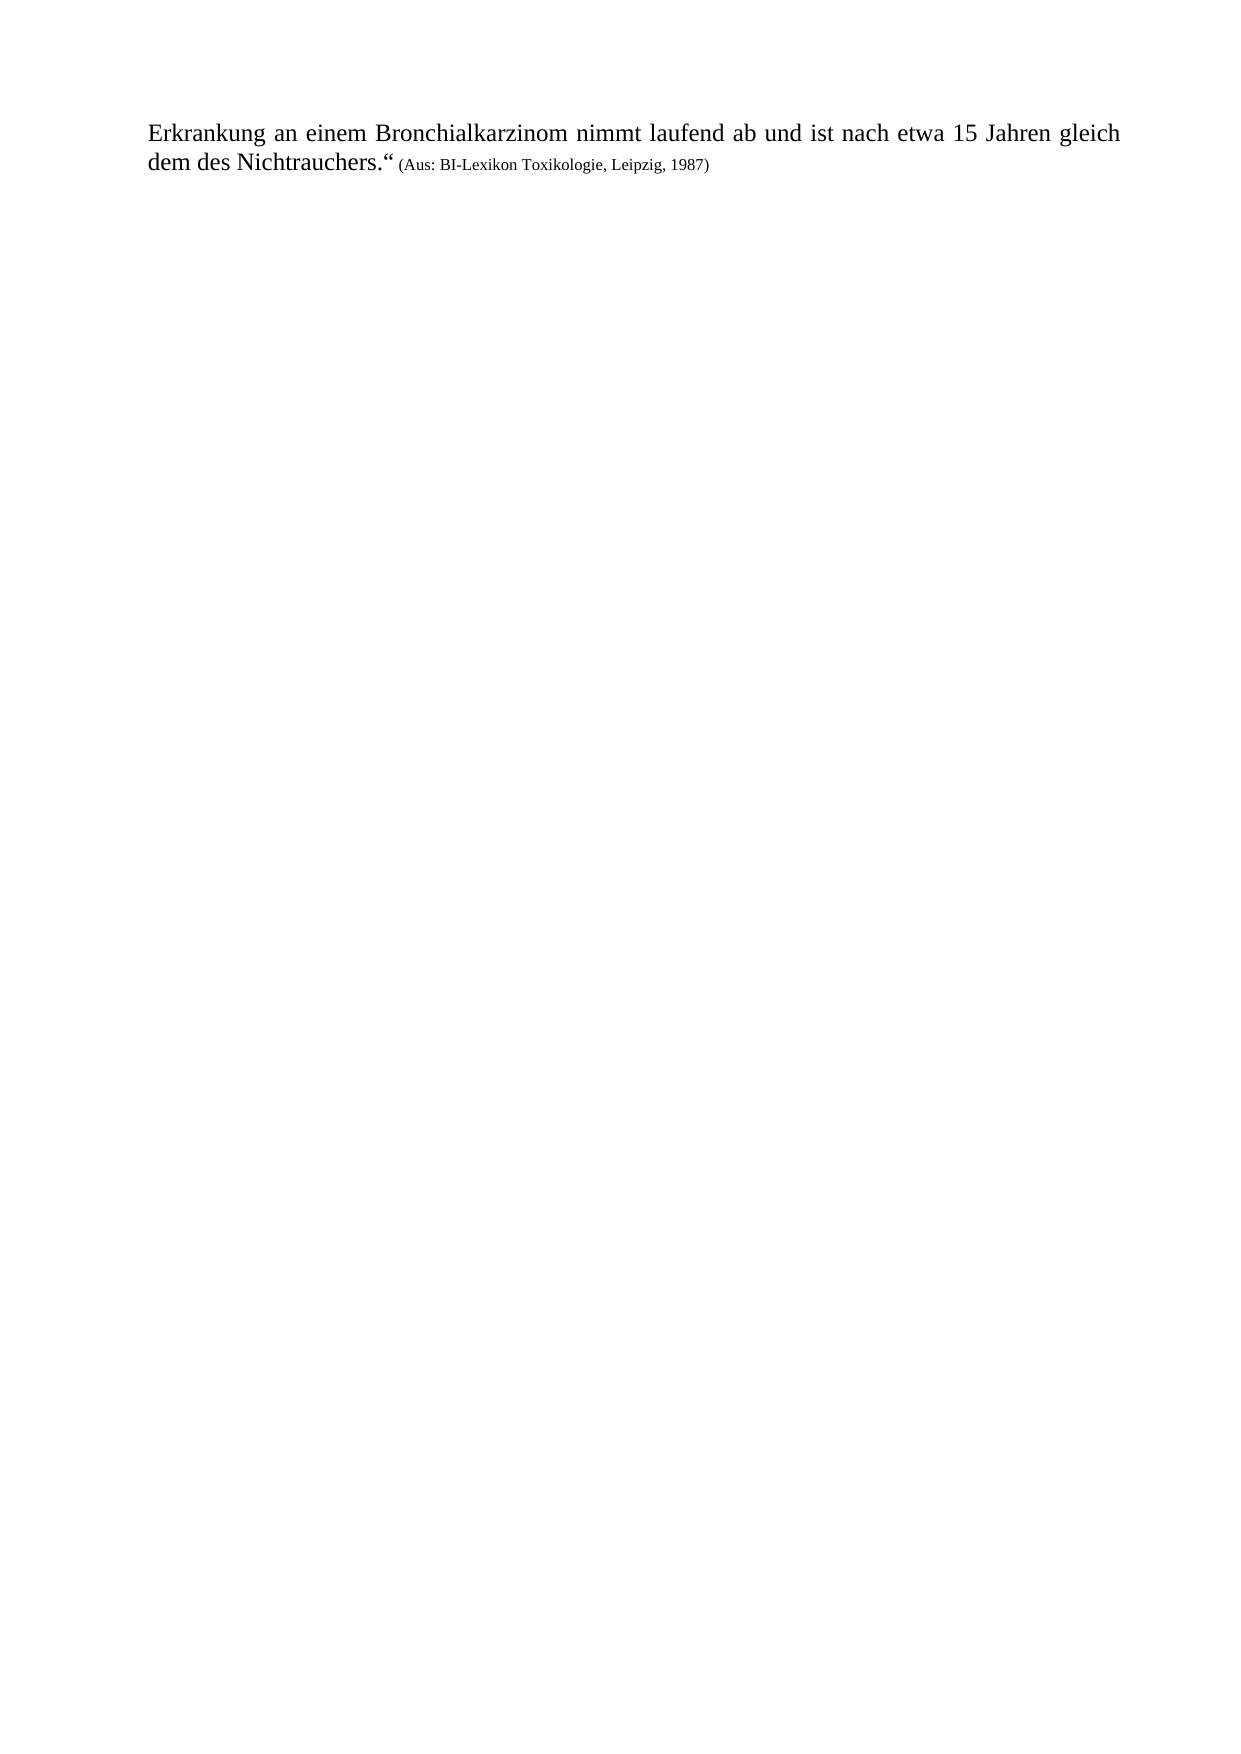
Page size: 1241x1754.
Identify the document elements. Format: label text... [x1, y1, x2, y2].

text Erkrankung an einem Bronchialkarzinom nimmt laufend ab und ist nach etwa 15 Jahren gleich dem des Nichtrauchers.“ (Aus: BI-Lexikon Toxikologie, Leipzig, 1987) [148, 118, 1122, 176]
